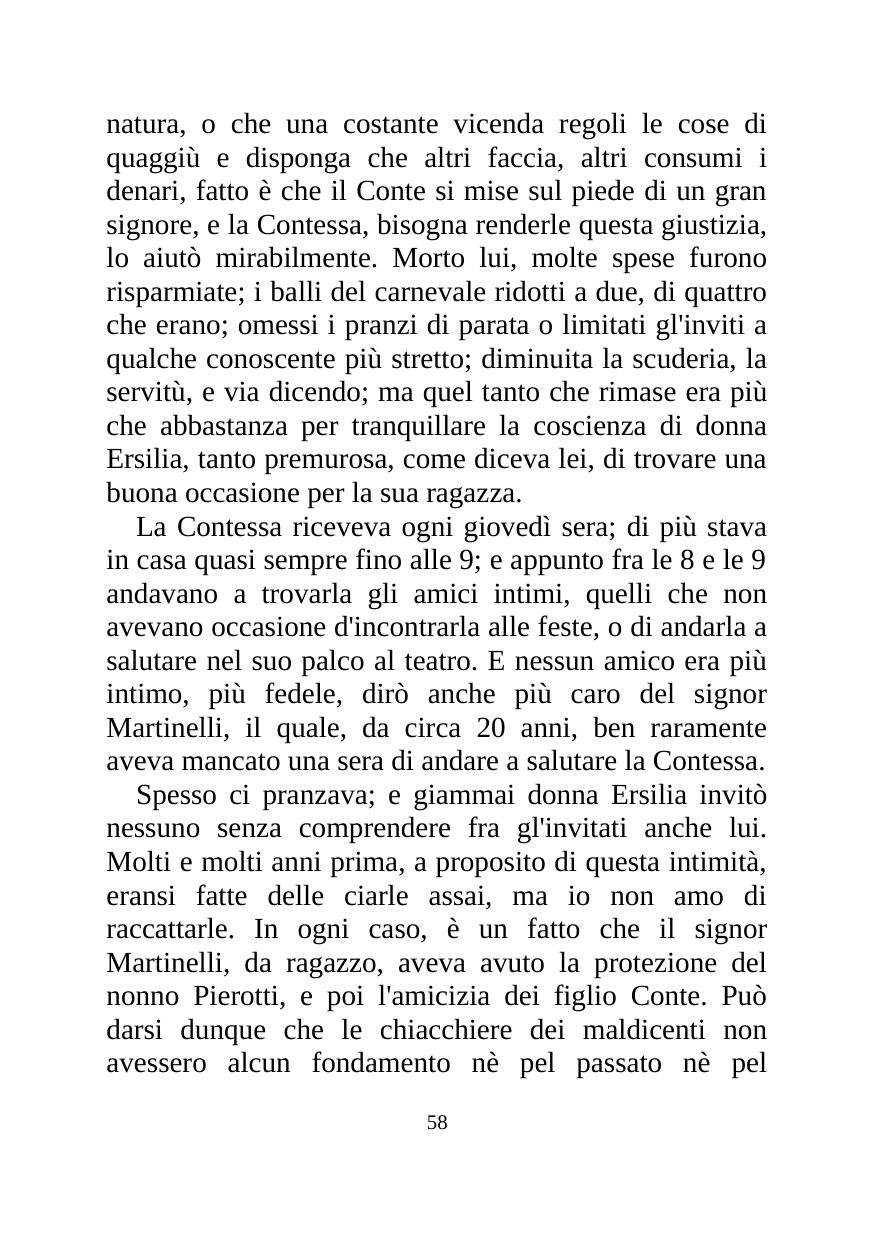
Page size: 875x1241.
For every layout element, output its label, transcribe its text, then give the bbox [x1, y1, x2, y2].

text La Contessa riceveva ogni giovedì sera; di più stava in casa quasi sempre fino alle 9; e appunto fra le 8 e le 9 andavano a trovarla gli amici intimi, quelli che non avevano occasione d'incontrarla alle feste, o di andarla a salutare nel suo palco al teatro. E nessun amico era più intimo, più fedele, dirò anche più caro del signor Martinelli, il quale, da circa 20 anni, ben raramente aveva mancato una sera di andare a salutare la Contessa. [106, 509, 768, 777]
text Spesso ci pranzava; e giammai donna Ersilia invitò nessuno senza comprendere fra gl'invitati anche lui. Molti e molti anni prima, a proposito di questa intimità, eransi fatte delle ciarle assai, ma io non amo di raccattarle. In ogni caso, è un fatto che il signor Martinelli, da ragazzo, aveva avuto la protezione del nonno Pierotti, e poi l'amicizia dei figlio Conte. Può darsi dunque che le chiacchiere dei maldicenti non avessero alcun fondamento nè pel passato nè pel [106, 777, 768, 1079]
text natura, o che una costante vicenda regoli le cose di quaggiù e disponga che altri faccia, altri consumi i denari, fatto è che il Conte si mise sul piede di un gran signore, e la Contessa, bisogna renderle questa giustizia, lo aiutò mirabilmente. Morto lui, molte spese furono risparmiate; i balli del carnevale ridotti a due, di quattro che erano; omessi i pranzi di parata o limitati gl'inviti a qualche conoscente più stretto; diminuita la scuderia, la servitù, e via dicendo; ma quel tanto che rimase era più che abbastanza per tranquillare la coscienza di donna Ersilia, tanto premurosa, come diceva lei, di trovare una buona occasione per la sua ragazza. [106, 106, 768, 509]
